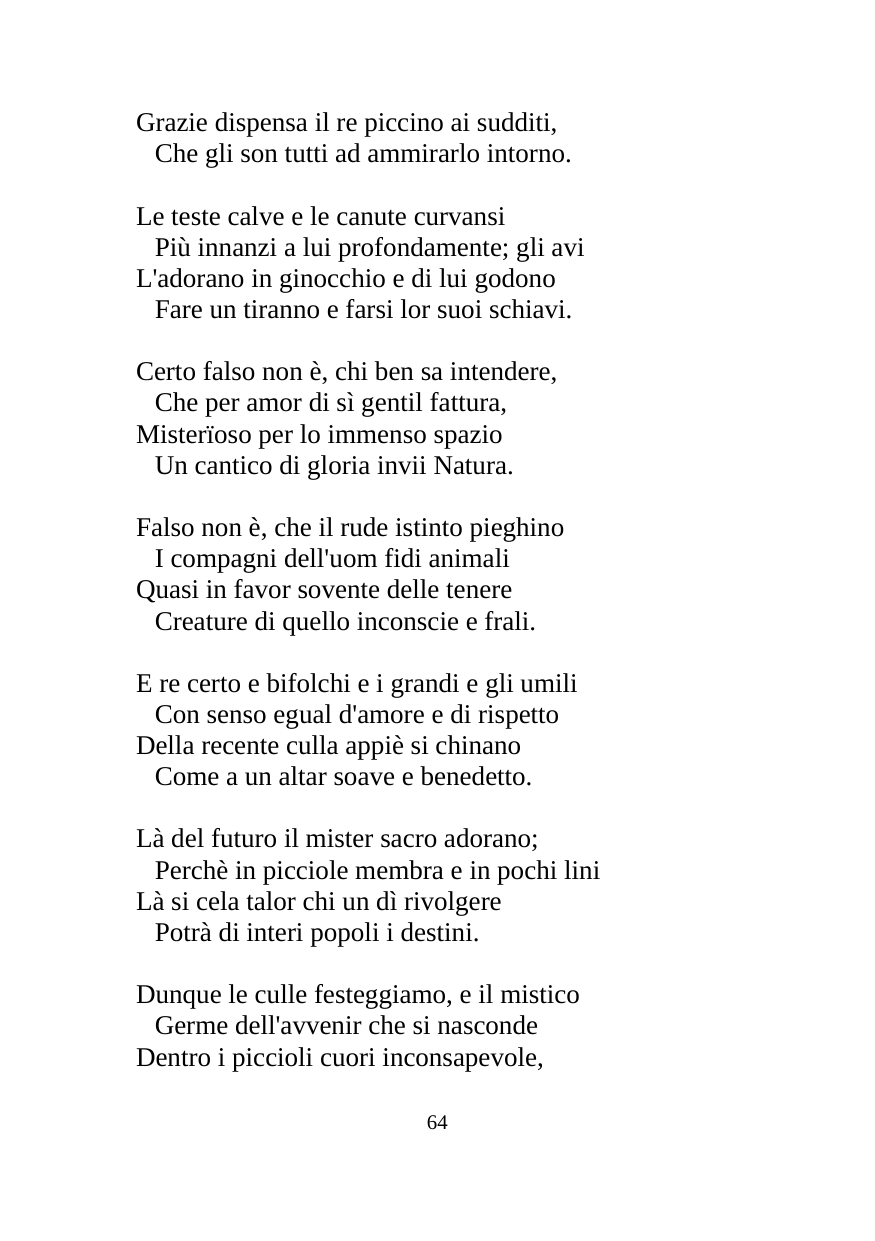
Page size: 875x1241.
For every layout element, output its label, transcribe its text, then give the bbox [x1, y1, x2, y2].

text Quasi in favor sovente delle tenere [106, 573, 768, 604]
text Le teste calve e le canute curvansi [106, 200, 768, 231]
text Che gli son tutti ad ammirarlo intorno. [125, 137, 768, 168]
text Come a un altar soave e benedetto. [125, 760, 768, 791]
text Grazie dispensa il re piccino ai sudditi, [106, 106, 768, 137]
text Misterïoso per lo immenso spazio [106, 418, 768, 449]
text Più innanzi a lui profondamente; gli avi [125, 231, 768, 262]
text Certo falso non è, chi ben sa intendere, [106, 355, 768, 387]
text Là del futuro il mister sacro adorano; [106, 823, 768, 854]
text E re certo e bifolchi e i grandi e gli umili [106, 667, 768, 698]
text I compagni dell'uom fidi animali [125, 542, 768, 573]
text Potrà di interi popoli i destini. [125, 916, 768, 947]
text Fare un tiranno e farsi lor suoi schiavi. [125, 293, 768, 324]
text L'adorano in ginocchio e di lui godono [106, 262, 768, 293]
text Falso non è, che il rude istinto pieghino [106, 511, 768, 542]
text Dunque le culle festeggiamo, e il mistico [106, 978, 768, 1009]
text Che per amor di sì gentil fattura, [125, 387, 768, 418]
text Perchè in picciole membra e in pochi lini [125, 854, 768, 885]
text Della recente culla appiè si chinano [106, 729, 768, 760]
text Un cantico di gloria invii Natura. [125, 449, 768, 480]
text Là si cela talor chi un dì rivolgere [106, 885, 768, 916]
text Creature di quello inconscie e frali. [125, 604, 768, 636]
text Germe dell'avvenir che si nasconde [125, 1009, 768, 1041]
text Con senso egual d'amore e di rispetto [125, 698, 768, 729]
text Dentro i piccioli cuori inconsapevole, [106, 1041, 768, 1072]
